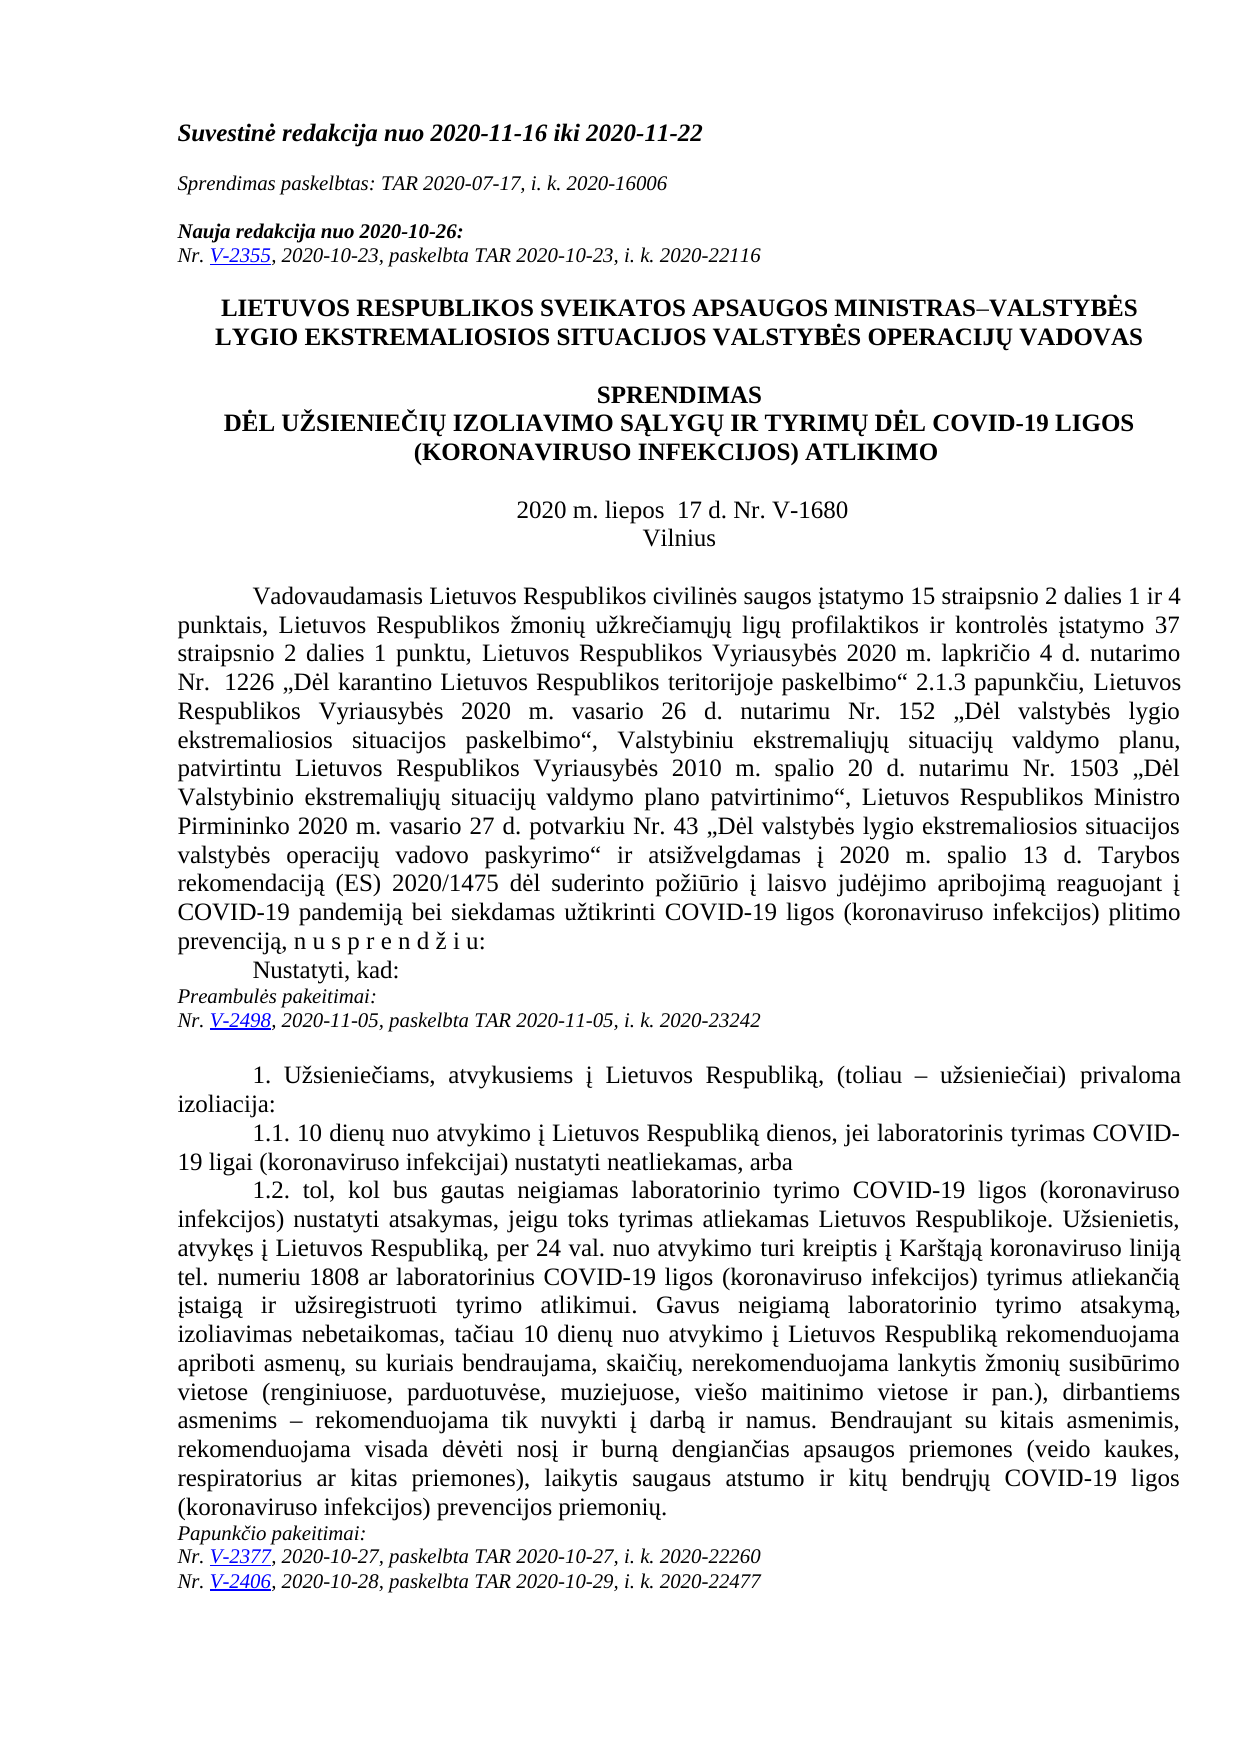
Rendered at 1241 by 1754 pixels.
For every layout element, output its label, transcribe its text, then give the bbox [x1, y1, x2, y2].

text DĖL užsieniečių izoliavimo SĄLYGŲ ir tyrimų dėl COVID-19 ligos (koronaviruso infekcijos) atlikimo [177, 408, 1181, 466]
text 1.2. tol, kol bus gautas neigiamas laboratorinio tyrimo COVID-19 ligos (koronaviruso infekcijos) nustatyti atsakymas, jeigu toks tyrimas atliekamas Lietuvos Respublikoje. Užsienietis, atvykęs į Lietuvos Respubliką, per 24 val. nuo atvykimo turi kreiptis į Karštąją koronaviruso liniją tel. numeriu 1808 ar laboratorinius COVID-19 ligos (koronaviruso infekcijos) tyrimus atliekančią įstaigą ir užsiregistruoti tyrimo atlikimui. Gavus neigiamą laboratorinio tyrimo atsakymą, izoliavimas nebetaikomas, tačiau 10 dienų nuo atvykimo į Lietuvos Respubliką rekomenduojama apriboti asmenų, su kuriais bendraujama, skaičių, nerekomenduojama lankytis žmonių susibūrimo vietose (renginiuose, parduotuvėse, muziejuose, viešo maitinimo vietose ir pan.), dirbantiems asmenims – rekomenduojama tik nuvykti į darbą ir namus. Bendraujant su kitais asmenimis, rekomenduojama visada dėvėti nosį ir burną dengiančias apsaugos priemones (veido kaukes, respiratorius ar kitas priemones), laikytis saugaus atstumo ir kitų bendrųjų COVID-19 ligos (koronaviruso infekcijos) prevencijos priemonių. [177, 1175, 1181, 1520]
text Nustatyti, kad: [177, 955, 1181, 983]
text 1. Užsieniečiams, atvykusiems į Lietuvos Respubliką, (toliau – užsieniečiai) privaloma izoliacija: [177, 1060, 1181, 1118]
text Vadovaudamasis Lietuvos Respublikos civilinės saugos įstatymo 15 straipsnio 2 dalies 1 ir 4 punktais, Lietuvos Respublikos žmonių užkrečiamųjų ligų profilaktikos ir kontrolės įstatymo 37 straipsnio 2 dalies 1 punktu, Lietuvos Respublikos Vyriausybės 2020 m. lapkričio 4 d. nutarimo Nr. 1226 „Dėl karantino Lietuvos Respublikos teritorijoje paskelbimo“ 2.1.3 papunkčiu, Lietuvos Respublikos Vyriausybės 2020 m. vasario 26 d. nutarimu Nr. 152 „Dėl valstybės lygio ekstremaliosios situacijos paskelbimo“, Valstybiniu ekstremaliųjų situacijų valdymo planu, patvirtintu Lietuvos Respublikos Vyriausybės 2010 m. spalio 20 d. nutarimu Nr. 1503 „Dėl Valstybinio ekstremaliųjų situacijų valdymo plano patvirtinimo“, Lietuvos Respublikos Ministro Pirmininko 2020 m. vasario 27 d. potvarkiu Nr. 43 „Dėl valstybės lygio ekstremaliosios situacijos valstybės operacijų vadovo paskyrimo“ ir atsižvelgdamas į 2020 m. spalio 13 d. Tarybos rekomendaciją (ES) 2020/1475 dėl suderinto požiūrio į laisvo judėjimo apribojimą reaguojant į COVID-19 pandemiją bei siekdamas užtikrinti COVID-19 ligos (koronaviruso infekcijos) plitimo prevenciją, n u s p r e n d ž i u: [177, 581, 1181, 955]
text Nr. V-2406, 2020-10-28, paskelbta TAR 2020-10-29, i. k. 2020-22477 [177, 1568, 1181, 1593]
text Nr. V-2377, 2020-10-27, paskelbta TAR 2020-10-27, i. k. 2020-22260 [177, 1544, 1181, 1568]
text Suvestinė redakcija nuo 2020-11-16 iki 2020-11-22 [177, 118, 1181, 147]
text Preambulės pakeitimai: [177, 983, 1181, 1008]
text LIETUVOS RESPUBLIKOS SVEIKATOS APSAUGOS MINISTRAS–VALSTYBĖS LYGIO EKSTREMALIOSIOS SITUACIJOS VALSTYBĖS OPERACIJŲ VADOVAS [177, 293, 1181, 351]
text Papunkčio pakeitimai: [177, 1520, 1181, 1544]
text Nr. V-2355, 2020-10-23, paskelbta TAR 2020-10-23, i. k. 2020-22116 [177, 243, 1181, 267]
text Nauja redakcija nuo 2020-10-26: [177, 219, 1181, 243]
text Sprendimas paskelbtas: TAR 2020-07-17, i. k. 2020-16006 [177, 171, 1181, 195]
text 1.1. 10 dienų nuo atvykimo į Lietuvos Respubliką dienos, jei laboratorinis tyrimas COVID-19 ligai (koronaviruso infekcijai) nustatyti neatliekamas, arba [177, 1118, 1181, 1175]
text 2020 m. liepos 17 d. Nr. V-1680 Vilnius [177, 495, 1181, 552]
text Nr. V-2498, 2020-11-05, paskelbta TAR 2020-11-05, i. k. 2020-23242 [177, 1008, 1181, 1032]
text SPRENDIMAS [177, 380, 1181, 408]
